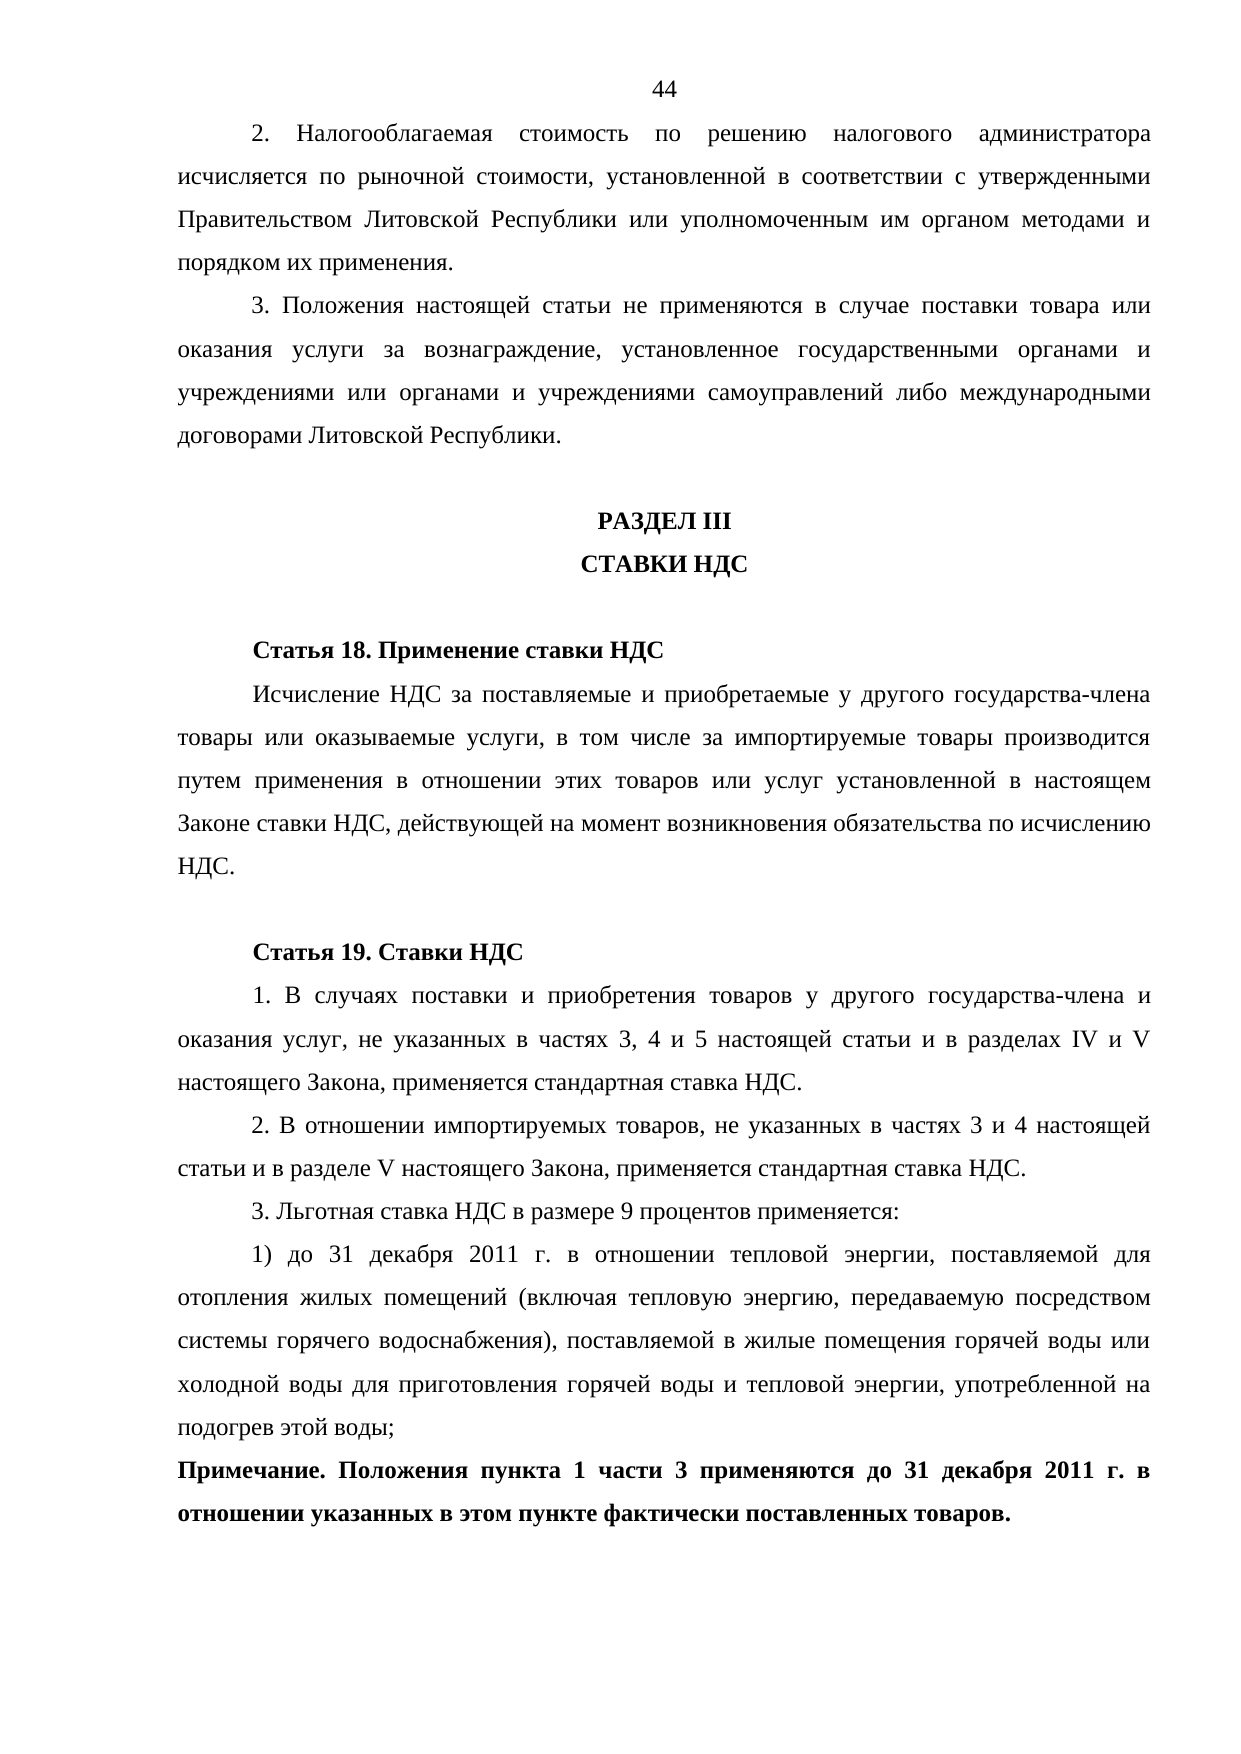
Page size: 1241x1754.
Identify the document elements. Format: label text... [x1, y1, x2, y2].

text Статья 18. Применение ставки НДС [177, 636, 1152, 664]
text СТАВКИ НДС [177, 549, 1152, 578]
text 1. В случаях поставки и приобретения товаров у другого государства-члена и оказания услуг, не указанных в частях 3, 4 и 5 настоящей статьи и в разделах IV и V настоящего Закона, применяется стандартная ставка НДС. [177, 981, 1152, 1096]
text 3. Положения настоящей статьи не применяются в случае поставки товара или оказания услуги за вознаграждение, установленное государственными органами и учреждениями или органами и учреждениями самоуправлений либо международными договорами Литовской Республики. [177, 291, 1152, 449]
text Статья 19. Ставки НДС [177, 937, 1152, 966]
text 1) до 31 декабря 2011 г. в отношении тепловой энергии, поставляемой для отопления жилых помещений (включая тепловую энергию, передаваемую посредством системы горячего водоснабжения), поставляемой в жилые помещения горячей воды или холодной воды для приготовления горячей воды и тепловой энергии, употребленной на подогрев этой воды; [177, 1239, 1152, 1441]
text 2. В отношении импортируемых товаров, не указанных в частях 3 и 4 настоящей статьи и в разделе V настоящего Закона, применяется стандартная ставка НДС. [177, 1110, 1152, 1182]
text 3. Льготная ставка НДС в размере 9 процентов применяется: [177, 1196, 1152, 1225]
text 2. Налогооблагаемая стоимость по решению налогового администратора исчисляется по рыночной стоимости, установленной в соответствии с утвержденными Правительством Литовской Республики или уполномоченным им органом методами и порядком их применения. [177, 118, 1152, 276]
text Исчисление НДС за поставляемые и приобретаемые у другого государства-члена товары или оказываемые услуги, в том числе за импортируемые товары производится путем применения в отношении этих товаров или услуг установленной в настоящем Законе ставки НДС, действующей на момент возникновения обязательства по исчислению НДС. [177, 679, 1152, 880]
text РАЗДЕЛ III [177, 506, 1152, 535]
text Примечание. Положения пункта 1 части 3 применяются до 31 декабря 2011 г. в отношении указанных в этом пункте фактически поставленных товаров. [177, 1455, 1152, 1527]
